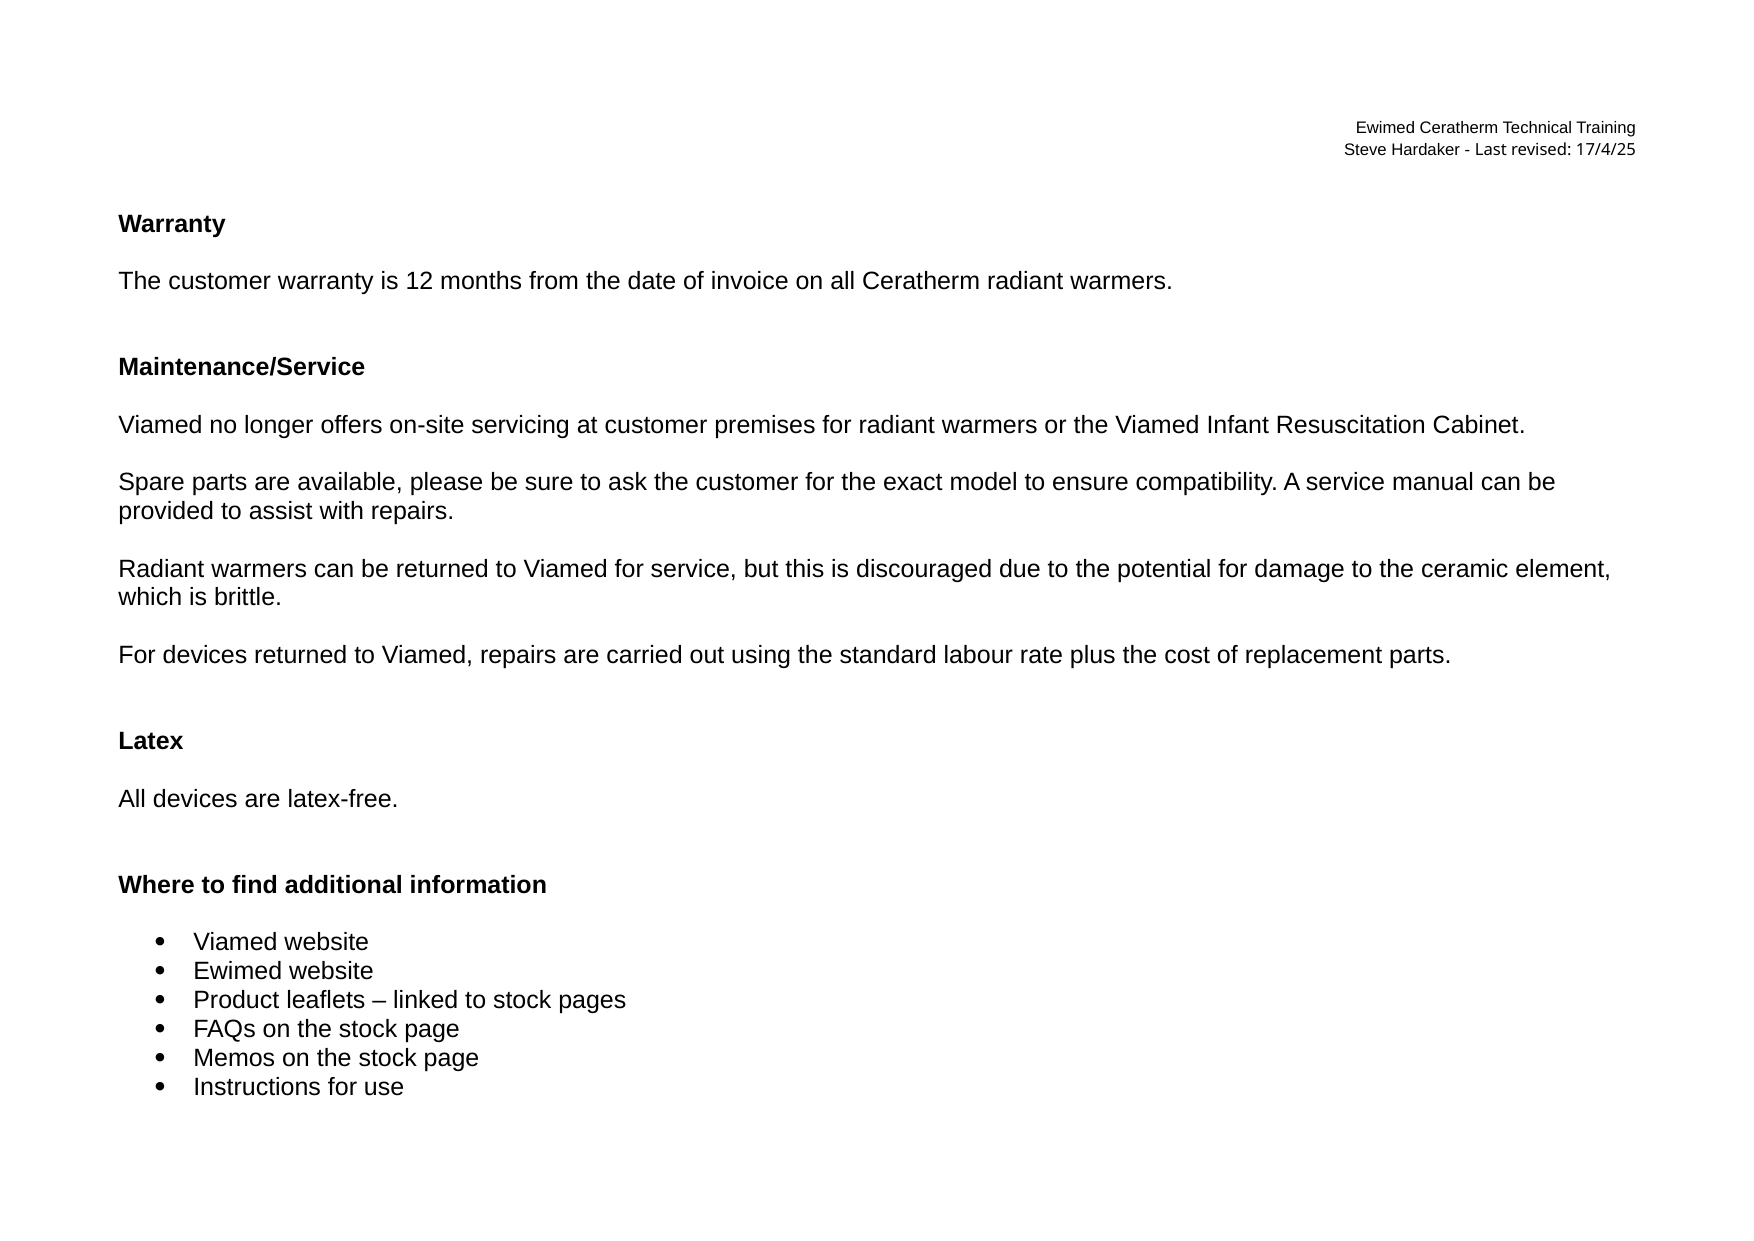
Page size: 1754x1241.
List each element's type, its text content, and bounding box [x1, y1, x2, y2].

text Viamed no longer offers on-site servicing at customer premises for radiant warmers or the Viamed Infant Resuscitation Cabinet. [118, 410, 1636, 439]
text Radiant warmers can be returned to Viamed for service, but this is discouraged due to the potential for damage to the ceramic element, which is brittle. [118, 554, 1636, 611]
list Product leaflets – linked to stock pages [156, 985, 1636, 1014]
text The customer warranty is 12 months from the date of invoice on all Ceratherm radiant warmers. [118, 266, 1636, 295]
list FAQs on the stock page [156, 1014, 1636, 1043]
text All devices are latex-free. [118, 784, 1636, 812]
text Where to find additional information [118, 870, 1636, 899]
text Warranty [118, 209, 1636, 237]
text Spare parts are available, please be sure to ask the customer for the exact model to ensure compatibility. A service manual can be provided to assist with repairs. [118, 467, 1636, 525]
list Instructions for use [156, 1072, 1636, 1101]
text For devices returned to Viamed, repairs are carried out using the standard labour rate plus the cost of replacement parts. [118, 640, 1636, 669]
list Ewimed website [156, 956, 1636, 985]
list Memos on the stock page [156, 1043, 1636, 1072]
list Viamed website [156, 927, 1636, 956]
text Latex [118, 726, 1636, 755]
text Maintenance/Service [118, 352, 1636, 381]
